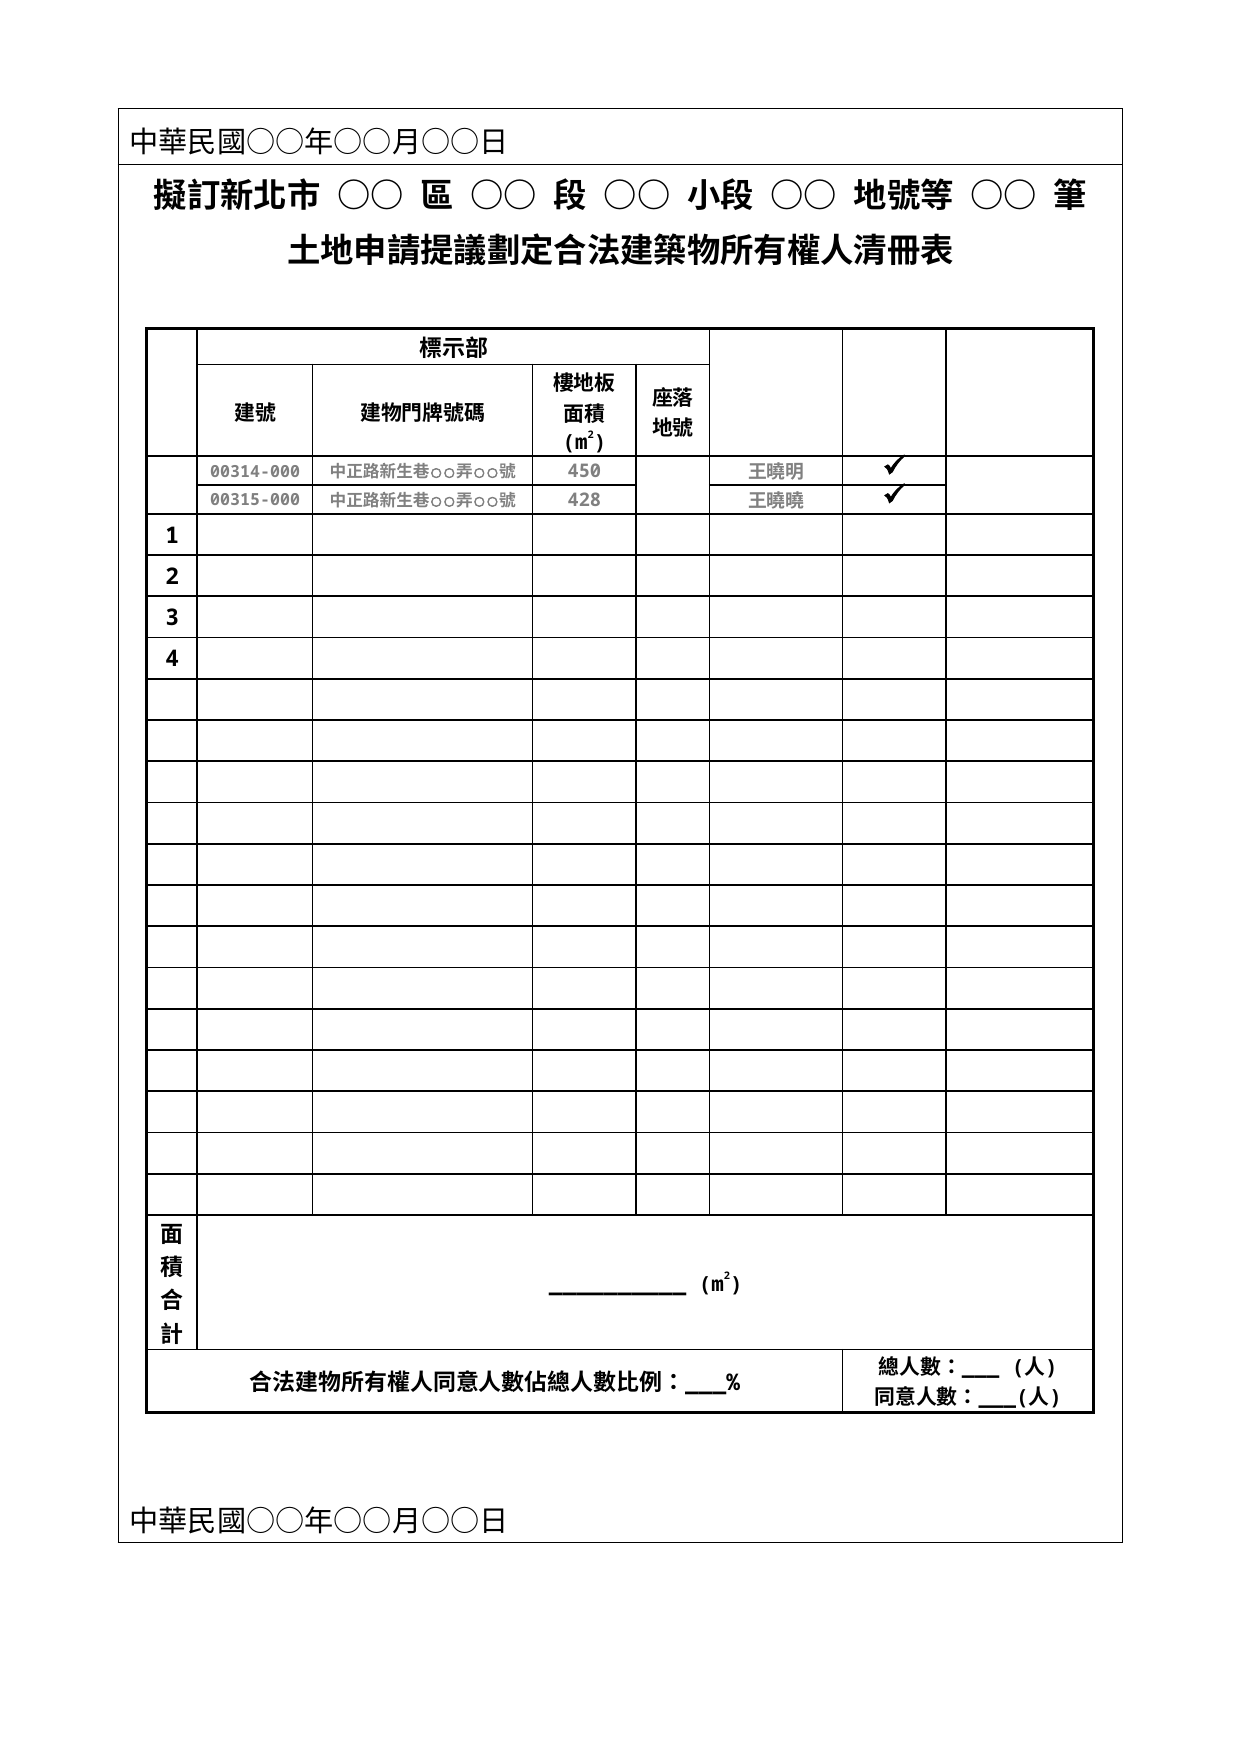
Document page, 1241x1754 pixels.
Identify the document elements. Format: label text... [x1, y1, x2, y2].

table_cell 00314-000 [198, 457, 312, 484]
table_cell [148, 1051, 196, 1090]
table_cell [148, 1175, 196, 1214]
table_cell [533, 597, 635, 637]
table_cell [843, 1175, 945, 1214]
table_cell [533, 927, 635, 967]
table_cell [313, 1051, 532, 1090]
table_cell 450 [533, 457, 635, 484]
table_cell __________ (m2) [198, 1216, 1092, 1349]
table_cell [148, 968, 196, 1008]
table_cell [947, 762, 1092, 802]
table_cell 合法建物所有權人同意人數佔總人數比例：___% [148, 1350, 842, 1411]
table_cell [843, 803, 945, 843]
table_cell [947, 1133, 1092, 1173]
table_cell [710, 886, 842, 925]
table_cell 擬訂新北市 ○○ 區 ○○ 段 ○○ 小段 ○○ 地號等 ○○ 筆 土地申請提議劃定合法建築物所有權人清冊表 中華民國○○年○○月○○日 [119, 165, 1122, 1542]
table_cell [313, 1175, 532, 1214]
table_cell [637, 1175, 709, 1214]
table_cell [198, 1175, 312, 1214]
table_cell 428 [533, 486, 635, 513]
table_cell [313, 845, 532, 884]
table_cell [843, 1010, 945, 1049]
table_cell [947, 556, 1092, 595]
table_cell [198, 597, 312, 637]
table_cell 王曉明 [710, 457, 842, 484]
table_cell [843, 927, 945, 967]
table_cell 面積合計 [148, 1216, 196, 1349]
table_cell [313, 968, 532, 1008]
table_cell 4 [148, 638, 196, 678]
table_cell [710, 968, 842, 1008]
table_cell [313, 556, 532, 595]
table_cell 建物門牌號碼 [313, 365, 532, 455]
table_cell [710, 721, 842, 760]
table_header 中華民國○○年○○月○○日 [119, 109, 1122, 163]
table_cell [198, 927, 312, 967]
table_cell [947, 638, 1092, 678]
table_cell [637, 721, 709, 760]
table_cell [533, 803, 635, 843]
table_cell [947, 1092, 1092, 1132]
table_cell  [843, 486, 945, 513]
table_cell [198, 762, 312, 802]
table_cell [947, 845, 1092, 884]
table_cell [710, 845, 842, 884]
table_cell 中正路新生巷弄號 [313, 457, 532, 484]
table_cell 例 [148, 457, 196, 513]
table_cell [533, 886, 635, 925]
table_cell [637, 1010, 709, 1049]
table_cell [533, 1092, 635, 1132]
table_cell [533, 1010, 635, 1049]
table_cell [198, 968, 312, 1008]
table_cell [947, 597, 1092, 637]
table_cell 王曉曉 [710, 486, 842, 513]
table_cell [843, 1092, 945, 1132]
table_cell [710, 1133, 842, 1173]
table_cell [148, 1010, 196, 1049]
table_cell [313, 762, 532, 802]
table_cell [843, 556, 945, 595]
table_cell 建號 [198, 365, 312, 455]
table_cell [198, 1092, 312, 1132]
table_cell [198, 803, 312, 843]
table_cell [710, 515, 842, 554]
table_cell [637, 1051, 709, 1090]
table_cell 總人數：___ (人) 同意人數：___(人) [843, 1350, 1092, 1411]
table_cell [710, 1051, 842, 1090]
table_cell [198, 638, 312, 678]
table_cell [843, 968, 945, 1008]
table_header 標示部 [198, 330, 709, 363]
table_cell [843, 638, 945, 678]
table_cell [533, 515, 635, 554]
table_cell [710, 556, 842, 595]
table_cell 00315-000 [198, 486, 312, 513]
table_cell [533, 638, 635, 678]
table_cell [637, 845, 709, 884]
table_cell [148, 803, 196, 843]
table_cell 2 [148, 556, 196, 595]
table_cell [533, 721, 635, 760]
table_cell [947, 968, 1092, 1008]
table_cell [710, 638, 842, 678]
table_cell 中正路新生巷弄號 [313, 486, 532, 513]
table_cell 座落 地號 [637, 365, 709, 455]
table_cell [313, 886, 532, 925]
table_cell [947, 927, 1092, 967]
table_cell [710, 1010, 842, 1049]
table_cell 472 [637, 457, 709, 513]
table_cell [198, 886, 312, 925]
table_cell [198, 1133, 312, 1173]
table_cell [637, 680, 709, 719]
table_header 序號 [148, 330, 196, 455]
table_cell [533, 968, 635, 1008]
table_cell [637, 1133, 709, 1173]
table_cell [637, 886, 709, 925]
table_cell [710, 762, 842, 802]
table_header 所有權人/管理人 [710, 330, 842, 455]
table_cell [637, 556, 709, 595]
table_cell [148, 886, 196, 925]
table_header 同意劃定地區 (勾選) [843, 330, 945, 455]
table_cell [313, 515, 532, 554]
table_cell [637, 597, 709, 637]
table_cell [843, 515, 945, 554]
table_cell [313, 597, 532, 637]
table_cell [148, 762, 196, 802]
table_cell [533, 762, 635, 802]
table_cell [947, 721, 1092, 760]
table_cell [533, 1051, 635, 1090]
table_cell [710, 1175, 842, 1214]
table_cell [710, 803, 842, 843]
table_cell [637, 927, 709, 967]
table_cell 使字第號、合法房屋證明、建物謄本 [947, 457, 1092, 513]
table_cell [313, 721, 532, 760]
table_cell [947, 1175, 1092, 1214]
table_cell [533, 556, 635, 595]
table_cell [637, 803, 709, 843]
table_cell 1 [148, 515, 196, 554]
table_cell [313, 680, 532, 719]
table_cell [148, 1133, 196, 1173]
table_cell [198, 1051, 312, 1090]
table_header 備註 (佐證資料) [947, 330, 1092, 455]
table_cell [148, 1092, 196, 1132]
table_cell [843, 721, 945, 760]
table_cell [198, 515, 312, 554]
table_cell [533, 1175, 635, 1214]
table_cell [313, 638, 532, 678]
table_cell [313, 1010, 532, 1049]
table_cell [947, 1010, 1092, 1049]
table_cell [533, 1133, 635, 1173]
table_cell [313, 803, 532, 843]
table_cell [313, 1133, 532, 1173]
table_cell [148, 845, 196, 884]
table_cell [843, 1133, 945, 1173]
table_cell [947, 803, 1092, 843]
table_cell [843, 1051, 945, 1090]
table_cell [533, 680, 635, 719]
table_cell [843, 886, 945, 925]
table_cell [710, 597, 842, 637]
table_cell [843, 680, 945, 719]
table_cell [637, 515, 709, 554]
table_cell [198, 556, 312, 595]
table_cell [198, 1010, 312, 1049]
table_cell [947, 515, 1092, 554]
table_cell [148, 927, 196, 967]
table_cell [637, 968, 709, 1008]
table_cell [843, 597, 945, 637]
table_cell [947, 1051, 1092, 1090]
table_cell [148, 680, 196, 719]
table_cell [947, 886, 1092, 925]
table_cell [533, 845, 635, 884]
table_cell [313, 927, 532, 967]
table_cell [710, 927, 842, 967]
table_cell [148, 721, 196, 760]
table_cell [843, 845, 945, 884]
table_cell [710, 680, 842, 719]
table_cell [637, 638, 709, 678]
table_cell [637, 1092, 709, 1132]
table_cell  [843, 457, 945, 484]
table_cell [947, 680, 1092, 719]
table_cell [637, 762, 709, 802]
table_cell 樓地板面積(m2) [533, 365, 635, 455]
table_cell [313, 1092, 532, 1132]
table_cell [198, 680, 312, 719]
table_cell 3 [148, 597, 196, 637]
table_cell [198, 845, 312, 884]
table_cell [843, 762, 945, 802]
table_cell [710, 1092, 842, 1132]
table_cell [198, 721, 312, 760]
